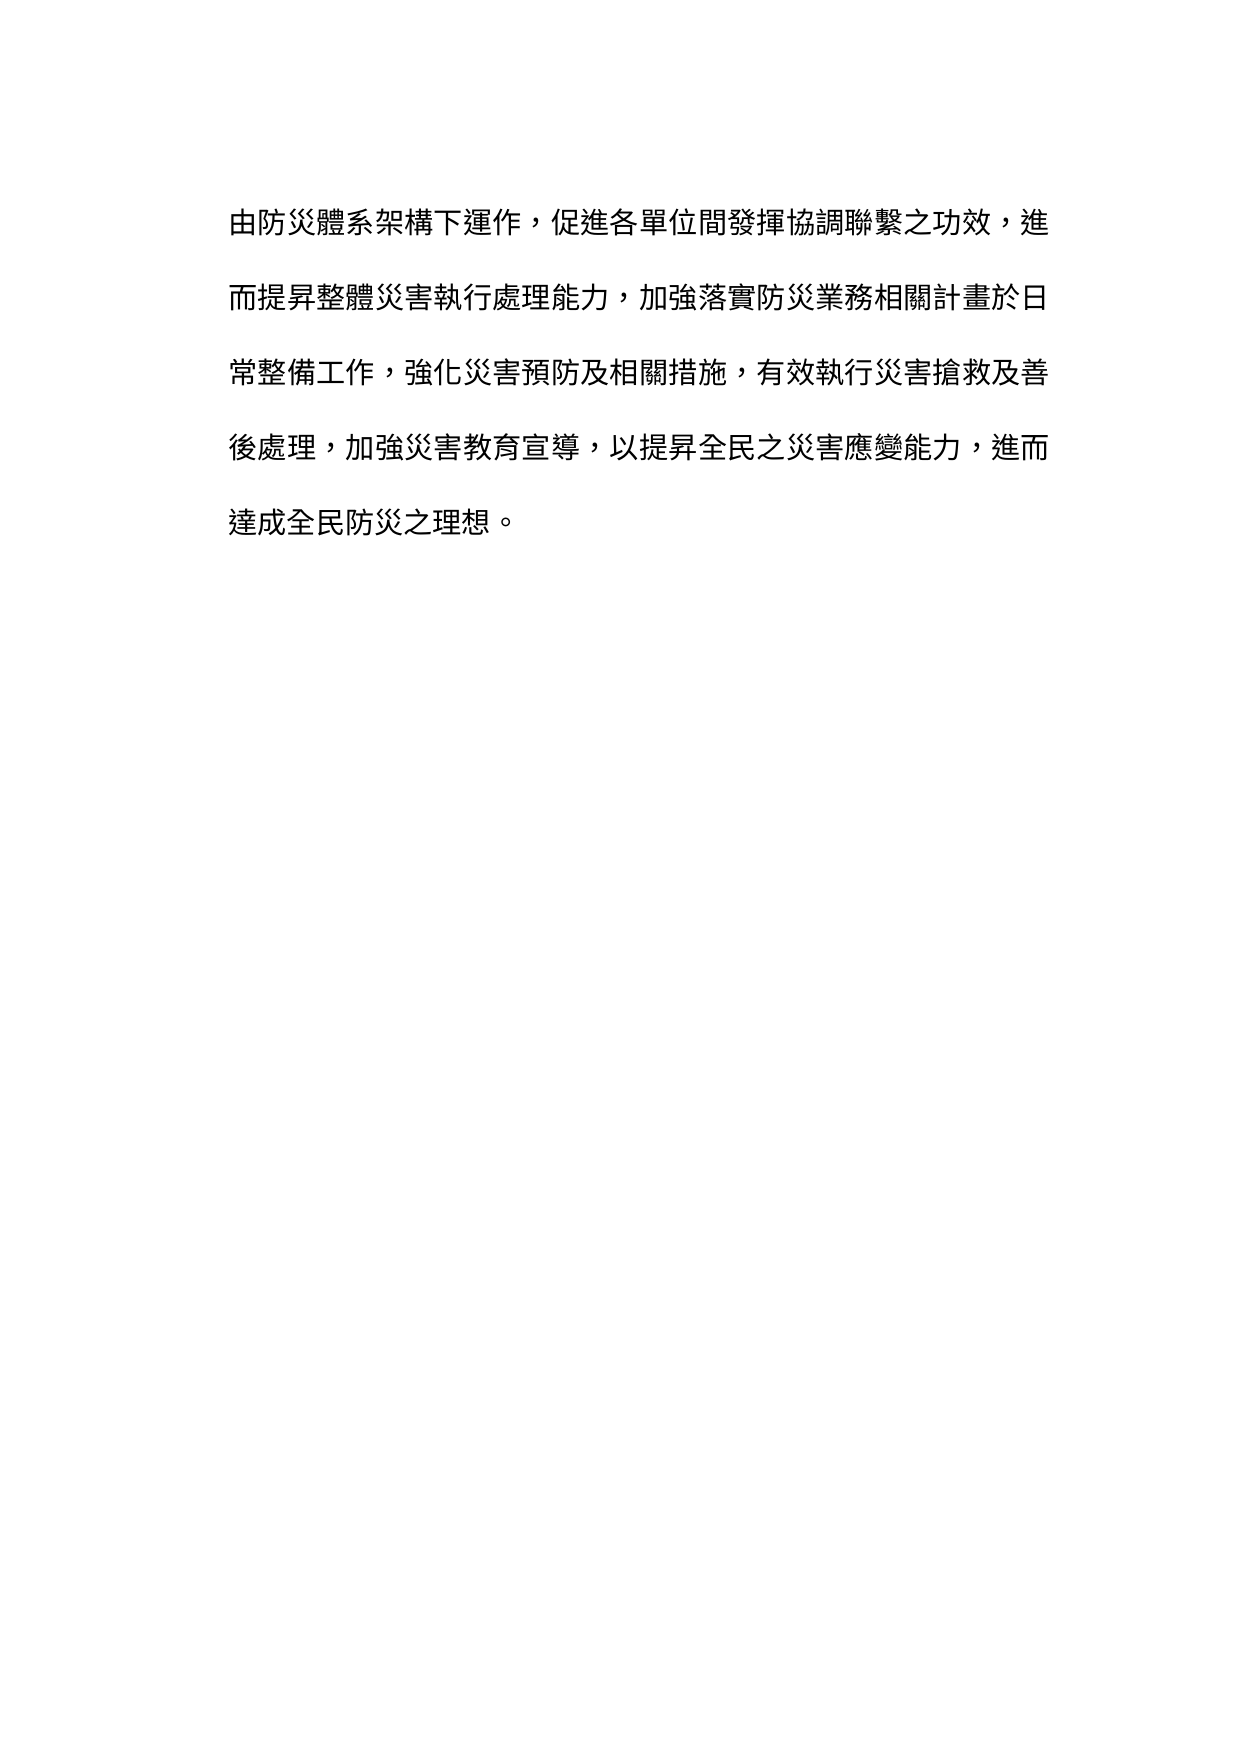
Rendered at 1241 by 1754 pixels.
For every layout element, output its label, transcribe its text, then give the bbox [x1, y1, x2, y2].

text 本計畫係針對爆炸所造成災害之防救需要而擬定，目的為健全爆炸之災害防救體系，強化災害之預防、災害發生時之緊急應變及災後之復原重建等應有作為與措施，並有效執行災害預防、災害搶救、事故處理、災情勘查，以及善後處置、復原重建等相關事宜，提昇各級政府對於災害之應變能力，減輕災害及事故損失，內政部消防署依據災害防救基本計畫，擬定各項災害防救執行單位之權責，使各單位在執行災害防救上能配合實際作為需要，經由防災體系架構下運作，促進各單位間發揮協調聯繫之功效，進而提昇整體災害執行處理能力，加強落實防災業務相關計畫於日常整備工作，強化災害預防及相關措施，有效執行災害搶救及善後處理，加強災害教育宣導，以提昇全民之災害應變能力，進而達成全民防災之理想。 [228, 183, 1053, 558]
